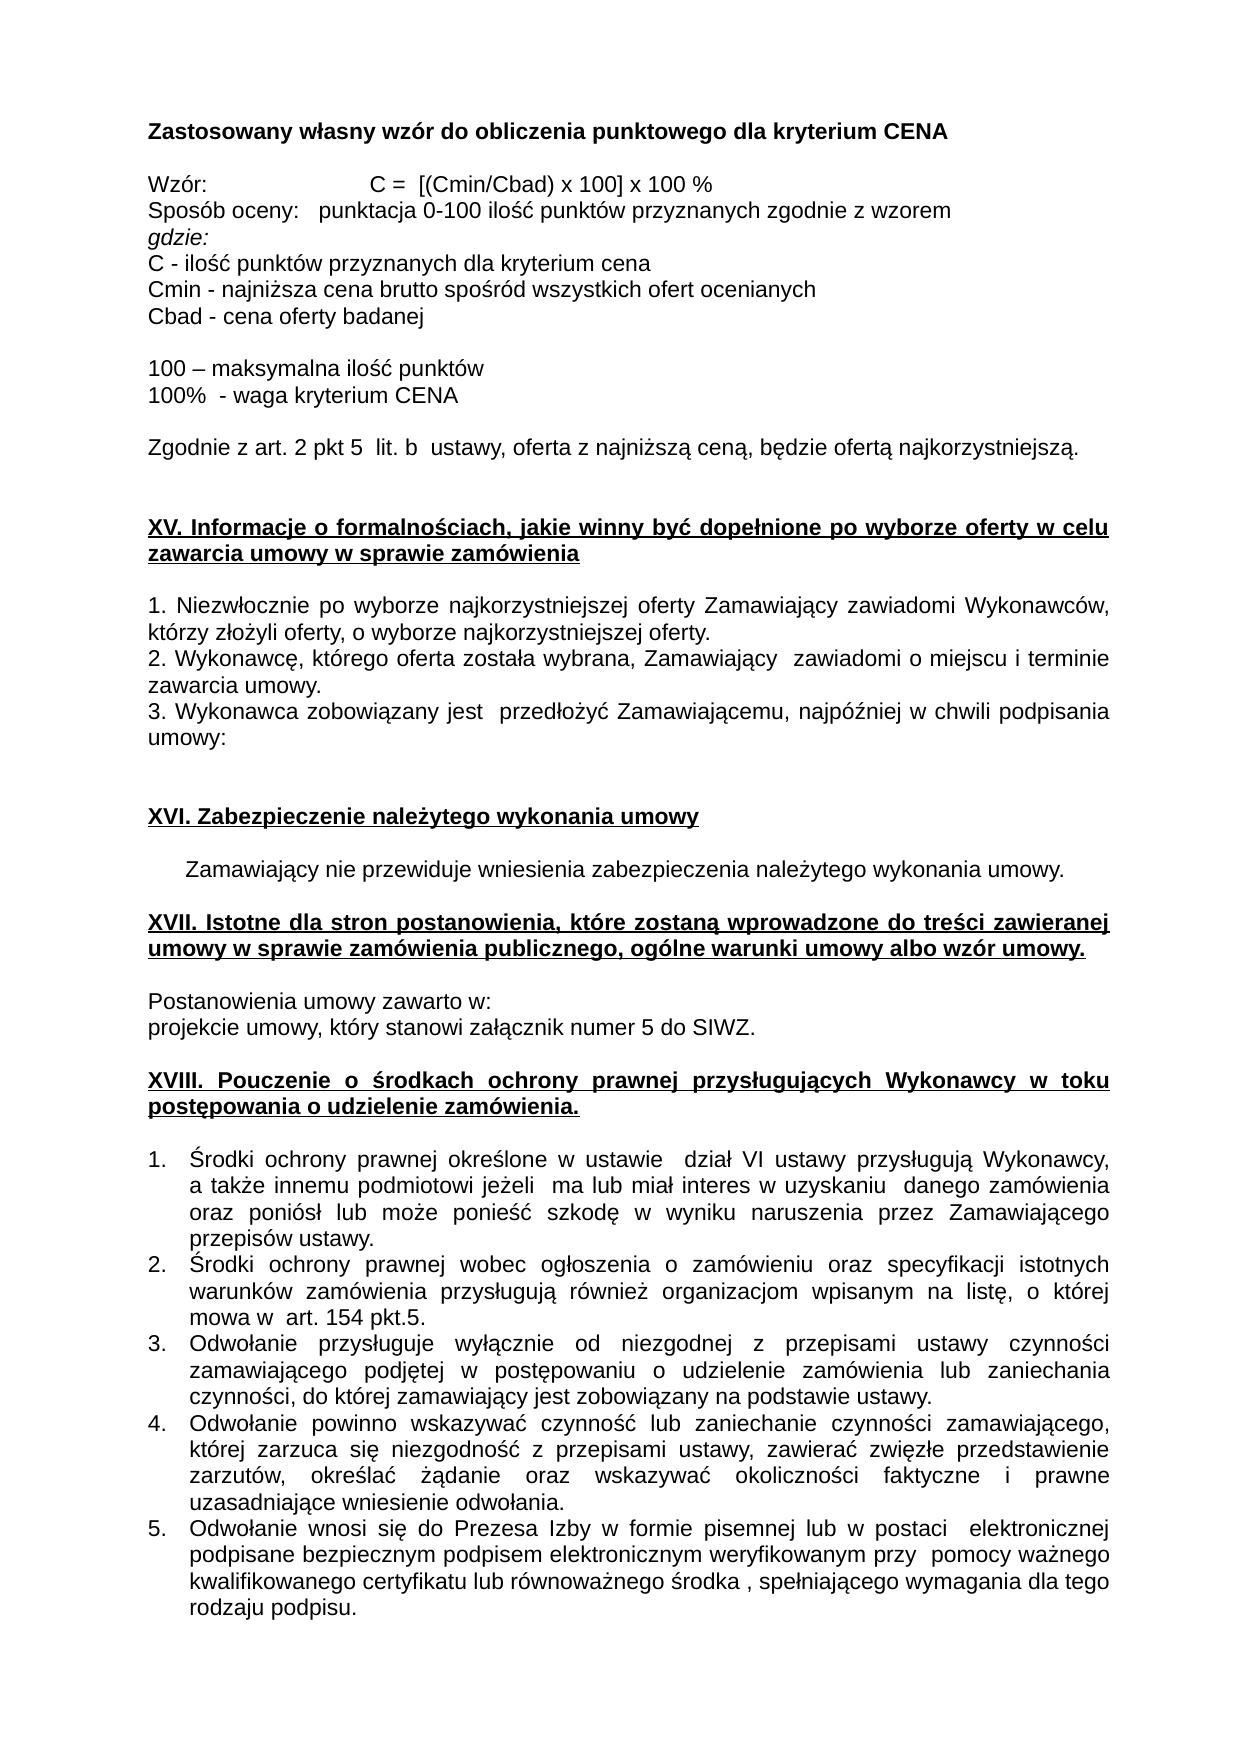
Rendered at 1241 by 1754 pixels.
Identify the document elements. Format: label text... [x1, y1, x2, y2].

list Odwołanie powinno wskazywać czynność lub zaniechanie czynności zamawiającego, której zarzuca się niezgodność z przepisami ustawy, zawierać zwięzłe przedstawienie zarzutów, określać żądanie oraz wskazywać okoliczności faktyczne i prawne uzasadniające wniesienie odwołania. [148, 1409, 1110, 1515]
text 100% - waga kryterium CENA [148, 382, 1110, 408]
list Środki ochrony prawnej wobec ogłoszenia o zamówieniu oraz specyfikacji istotnych warunków zamówienia przysługują również organizacjom wpisanym na listę, o której mowa w art. 154 pkt.5. [148, 1251, 1110, 1330]
text Wzór: C = [(Cmin/Cbad) x 100] x 100 % [148, 144, 1110, 197]
text postępowania o udzielenie zamówienia. [148, 1091, 1110, 1119]
text XVIII. Pouczenie o środkach ochrony prawnej przysługujących Wykonawcy w toku [148, 1067, 1110, 1090]
list Środki ochrony prawnej określone w ustawie dział VI ustawy przysługują Wykonawcy, a także innemu podmiotowi jeżeli ma lub miał interes w uzyskaniu danego zamówienia oraz poniósł lub może ponieść szkodę w wyniku naruszenia przez Zamawiającego przepisów ustawy. [148, 1146, 1110, 1251]
text Zastosowany własny wzór do obliczenia punktowego dla kryterium CENA [148, 118, 1110, 144]
text 100 – maksymalna ilość punktów [148, 355, 1110, 382]
text XVI. Zabezpieczenie należytego wykonania umowy [148, 803, 1110, 830]
text XV. Informacje o formalnościach, jakie winny być dopełnione po wyborze oferty w celu zawarcia umowy w sprawie zamówienia [148, 513, 1110, 566]
text XVII. Istotne dla stron postanowienia, które zostaną wprowadzone do treści zawieranej [148, 909, 1110, 931]
text umowy w sprawie zamówienia publicznego, ogólne warunki umowy albo wzór umowy. [148, 933, 1110, 961]
text Sposób oceny: punktacja 0-100 ilość punktów przyznanych zgodnie z wzorem gdzie: C - ilość punktów przyznanych dla kryterium cena Cmin - najniższa cena brutto spośród wszystkich ofert ocenianych Cbad - cena oferty badanej [148, 197, 1110, 329]
list Odwołanie wnosi się do Prezesa Izby w formie pisemnej lub w postaci elektronicznej podpisane bezpiecznym podpisem elektronicznym weryfikowanym przy pomocy ważnego kwalifikowanego certyfikatu lub równoważnego środka , spełniającego wymagania dla tego rodzaju podpisu. [148, 1515, 1110, 1620]
text Zgodnie z art. 2 pkt 5 lit. b ustawy, oferta z najniższą ceną, będzie ofertą najkorzystniejszą. [148, 434, 1110, 461]
text 2. Wykonawcę, którego oferta została wybrana, Zamawiający zawiadomi o miejscu i terminie zawarcia umowy. [148, 645, 1110, 698]
list Odwołanie przysługuje wyłącznie od niezgodnej z przepisami ustawy czynności zamawiającego podjętej w postępowaniu o udzielenie zamówienia lub zaniechania czynności, do której zamawiający jest zobowiązany na podstawie ustawy. [148, 1330, 1110, 1409]
text projekcie umowy, który stanowi załącznik numer 5 do SIWZ. [148, 1014, 1110, 1041]
text 3. Wykonawca zobowiązany jest przedłożyć Zamawiającemu, najpóźniej w chwili podpisania umowy: [148, 698, 1110, 751]
text 1. Niezwłocznie po wyborze najkorzystniejszej oferty Zamawiający zawiadomi Wykonawców, którzy złożyli oferty, o wyborze najkorzystniejszej oferty. [148, 592, 1110, 645]
text Postanowienia umowy zawarto w: [148, 988, 1110, 1014]
list Zamawiający nie przewiduje wniesienia zabezpieczenia należytego wykonania umowy. [148, 856, 1110, 882]
